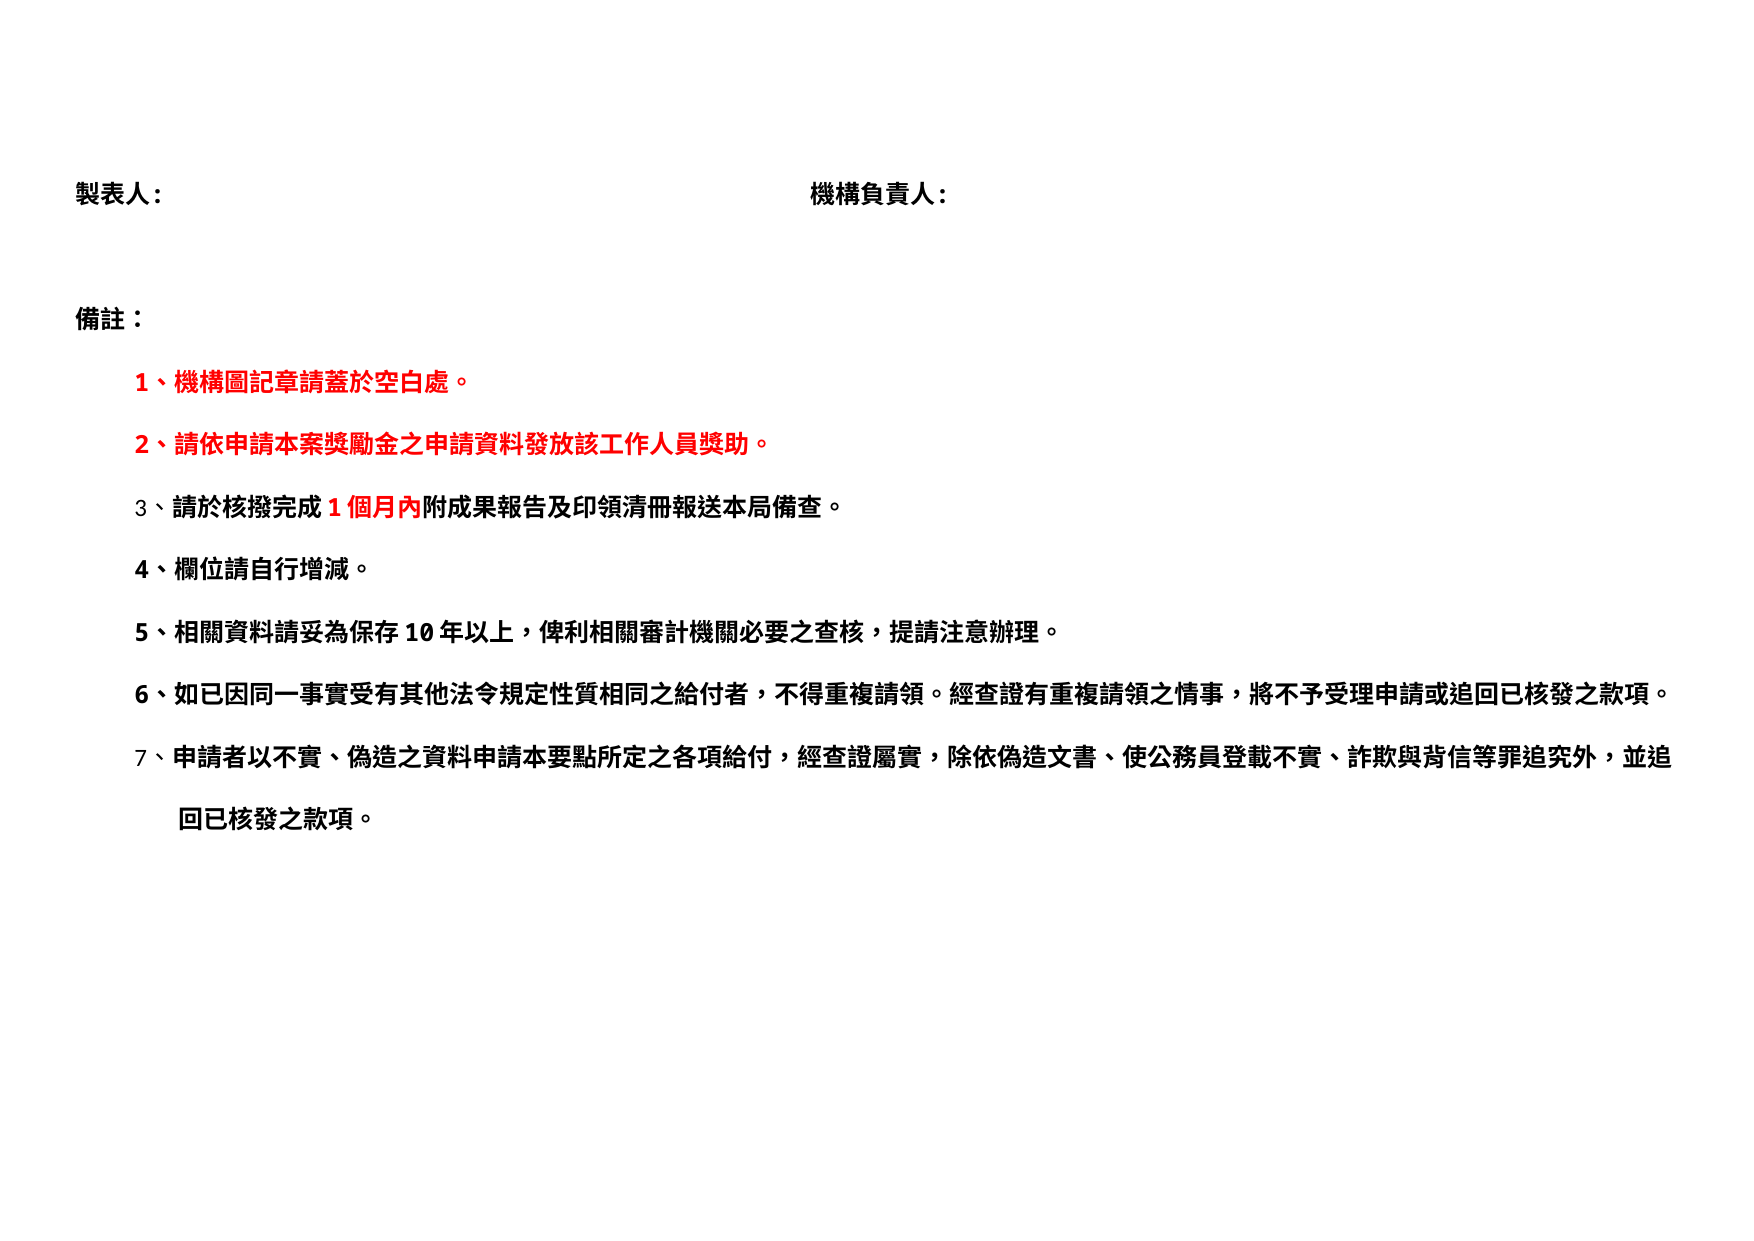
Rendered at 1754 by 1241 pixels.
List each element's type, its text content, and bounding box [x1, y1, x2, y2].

list 相關資料請妥為保存10年以上，俾利相關審計機關必要之查核，提請注意辦理。 [134, 589, 1697, 651]
list 機構圖記章請蓋於空白處。 [134, 339, 1697, 401]
list 請依申請本案獎勵金之申請資料發放該工作人員獎助。 [134, 401, 1697, 464]
list 欄位請自行增減。 [134, 526, 1697, 589]
text 製表人: 機構負責人: [75, 151, 1679, 214]
list 申請者以不實、偽造之資料申請本要點所定之各項給付，經查證屬實，除依偽造文書、使公務員登載不實、詐欺與背信等罪追究外，並追回已核發之款項。 [134, 714, 1697, 839]
list 請於核撥完成1個月內附成果報告及印領清冊報送本局備查。 [134, 464, 1697, 526]
list 如已因同一事實受有其他法令規定性質相同之給付者，不得重複請領。經查證有重複請領之情事，將不予受理申請或追回已核發之款項。 [134, 651, 1697, 714]
text 備註： [75, 276, 1679, 339]
